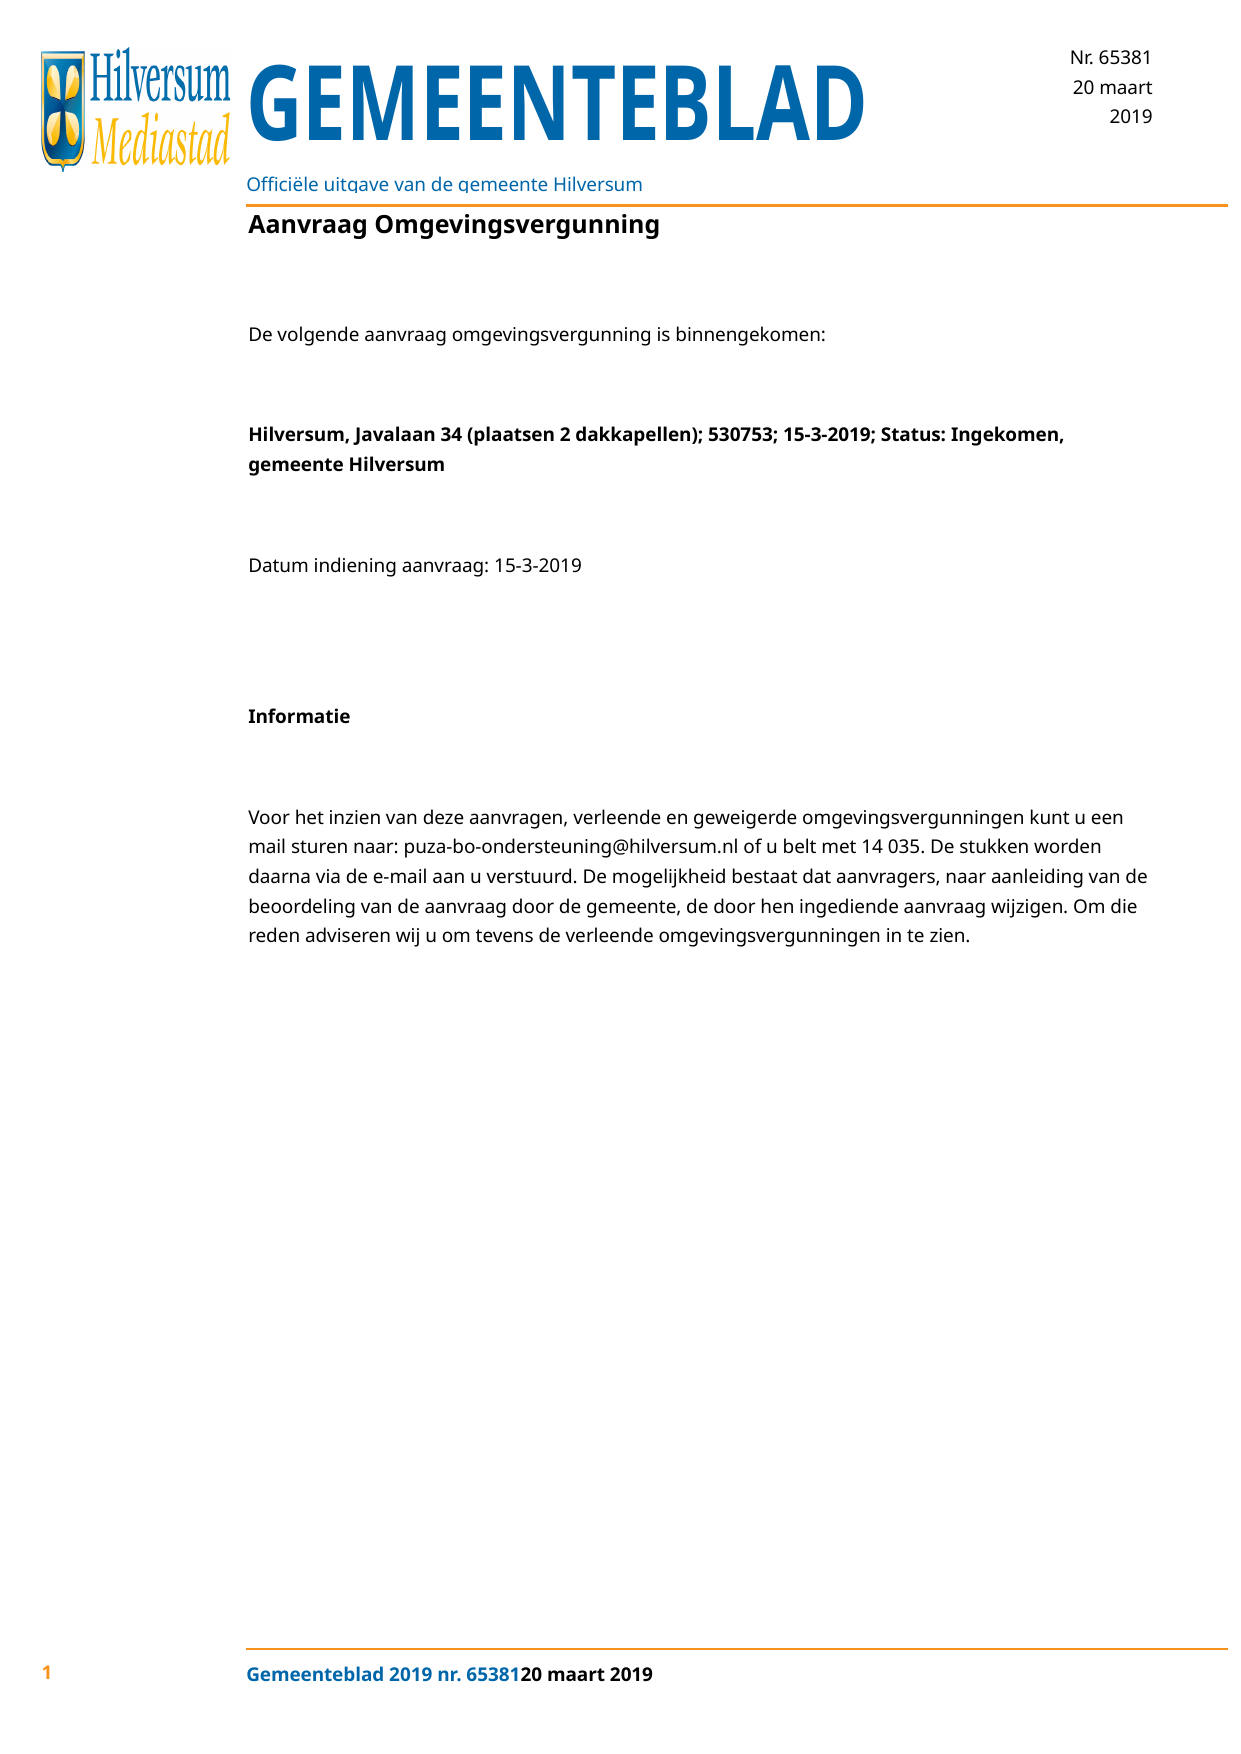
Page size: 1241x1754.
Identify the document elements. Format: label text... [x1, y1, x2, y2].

picture [41, 47, 231, 172]
text Voor het inzien van deze aanvragen, verleende en geweigerde omgevingsvergunningen kunt u een mail sturen naar: puza-bo-ondersteuning@hilversum.nl of u belt met 14 035. De stukken worden daarna via de e-mail aan u verstuurd. De mogelijkheid bestaat dat aanvragers, naar aanleiding van de beoordeling van de aanvraag door de gemeente, de door hen ingediende aanvraag wijzigen. Om die reden adviseren wij u om tevens de verleende omgevingsvergunningen in te zien. [248, 804, 1152, 948]
text Datum indiening aanvraag: 15-3-2019 [248, 552, 1152, 578]
text Aanvraag Omgevingsvergunning [248, 207, 1152, 241]
text Hilversum, Javalaan 34 (plaatsen 2 dakkapellen); 530753; 15-3-2019; Status: Ingekomen, gemeente Hilversum [248, 422, 1152, 477]
text Informatie [248, 703, 1152, 729]
text De volgende aanvraag omgevingsvergunning is binnengekomen: [248, 321, 1152, 346]
